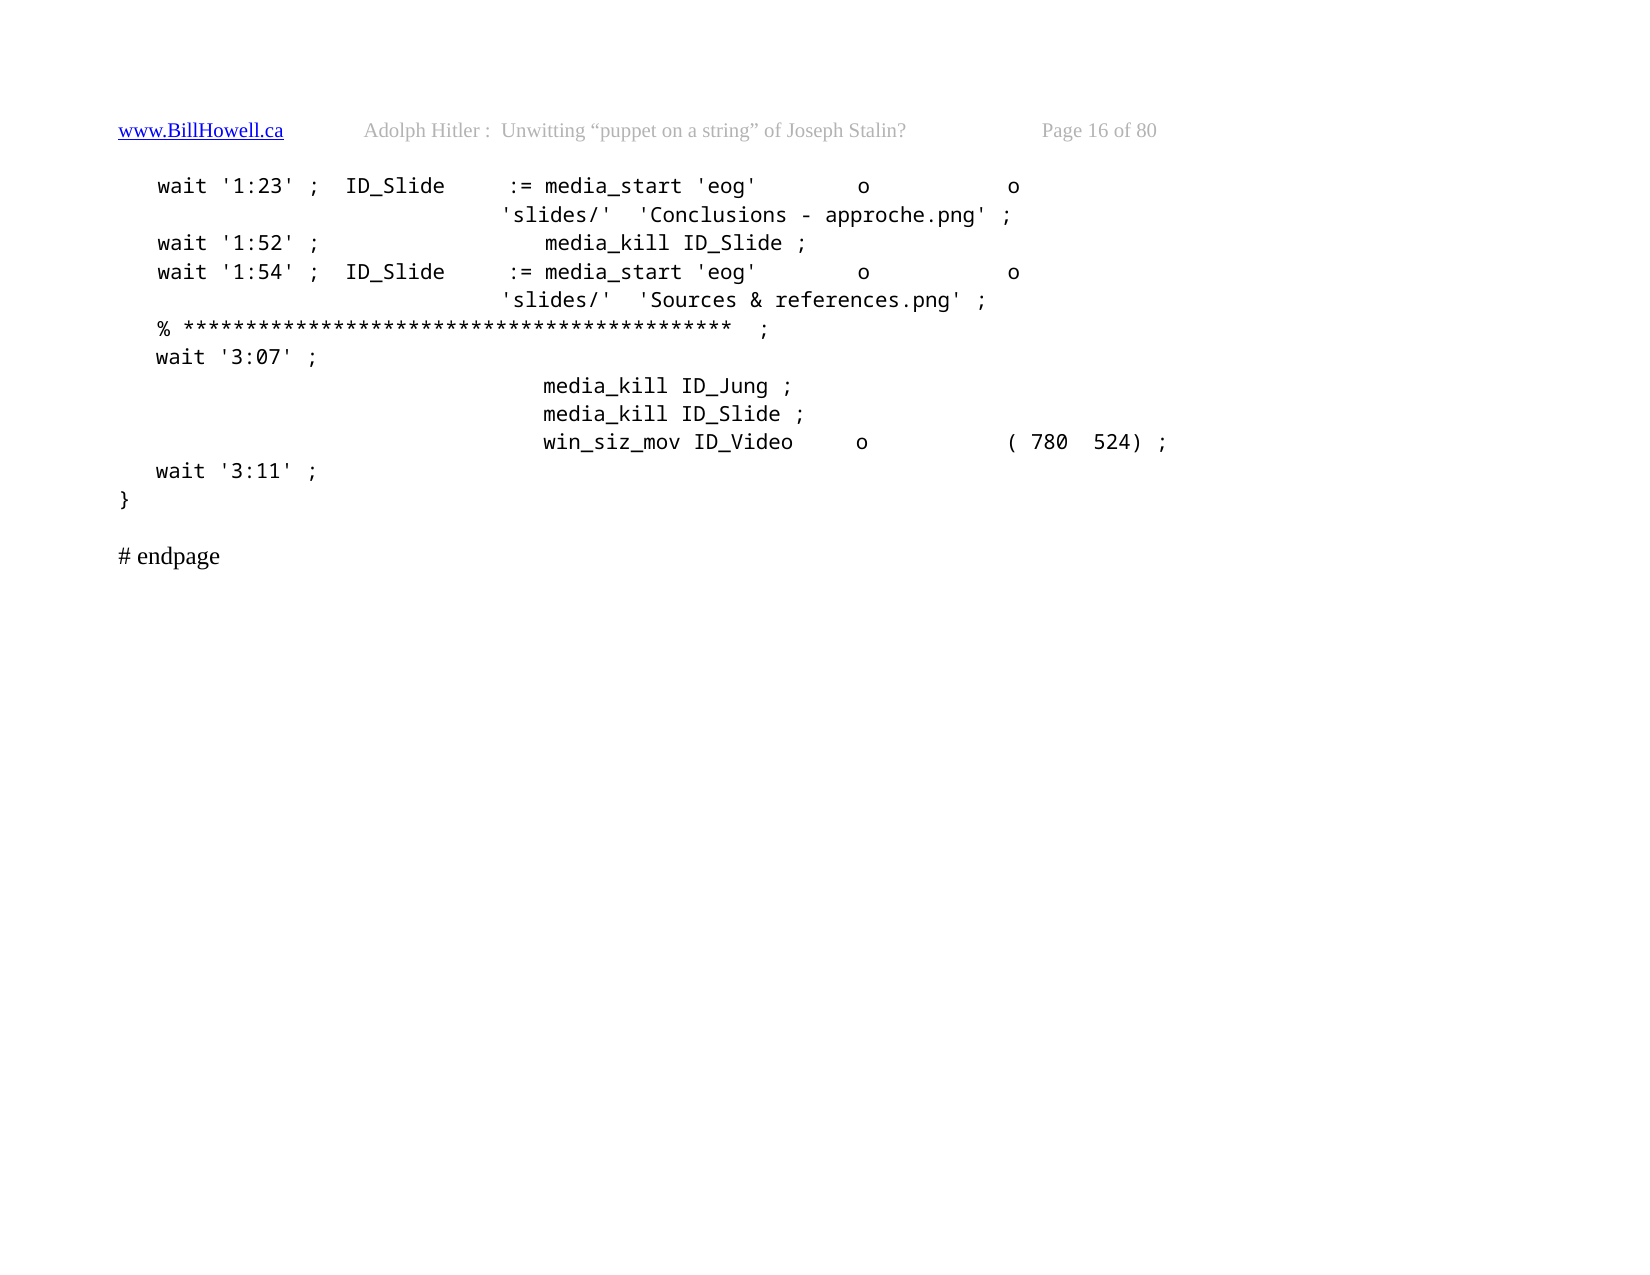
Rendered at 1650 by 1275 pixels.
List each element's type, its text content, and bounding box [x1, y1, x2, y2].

text wait '1:54' ; ID_Slide := media_start 'eog' o o [120, 257, 1532, 285]
text 'slides/' 'Conclusions - approche.png' ; [120, 200, 1532, 228]
text wait '1:23' ; ID_Slide := media_start 'eog' o o [120, 172, 1532, 200]
text } [118, 484, 1532, 513]
text media_kill ID_Slide ; [118, 399, 1532, 428]
text wait '3:11' ; [118, 456, 1532, 484]
text wait '1:52' ; media_kill ID_Slide ; [120, 228, 1532, 257]
text win_siz_mov ID_Video o ( 780 524) ; [118, 428, 1532, 456]
text % ******************************************** ; [120, 314, 1532, 342]
text 'slides/' 'Sources & references.png' ; [120, 285, 1532, 314]
text # endpage [118, 542, 1532, 570]
text wait '3:07' ; [118, 342, 1532, 371]
text media_kill ID_Jung ; [118, 371, 1532, 399]
